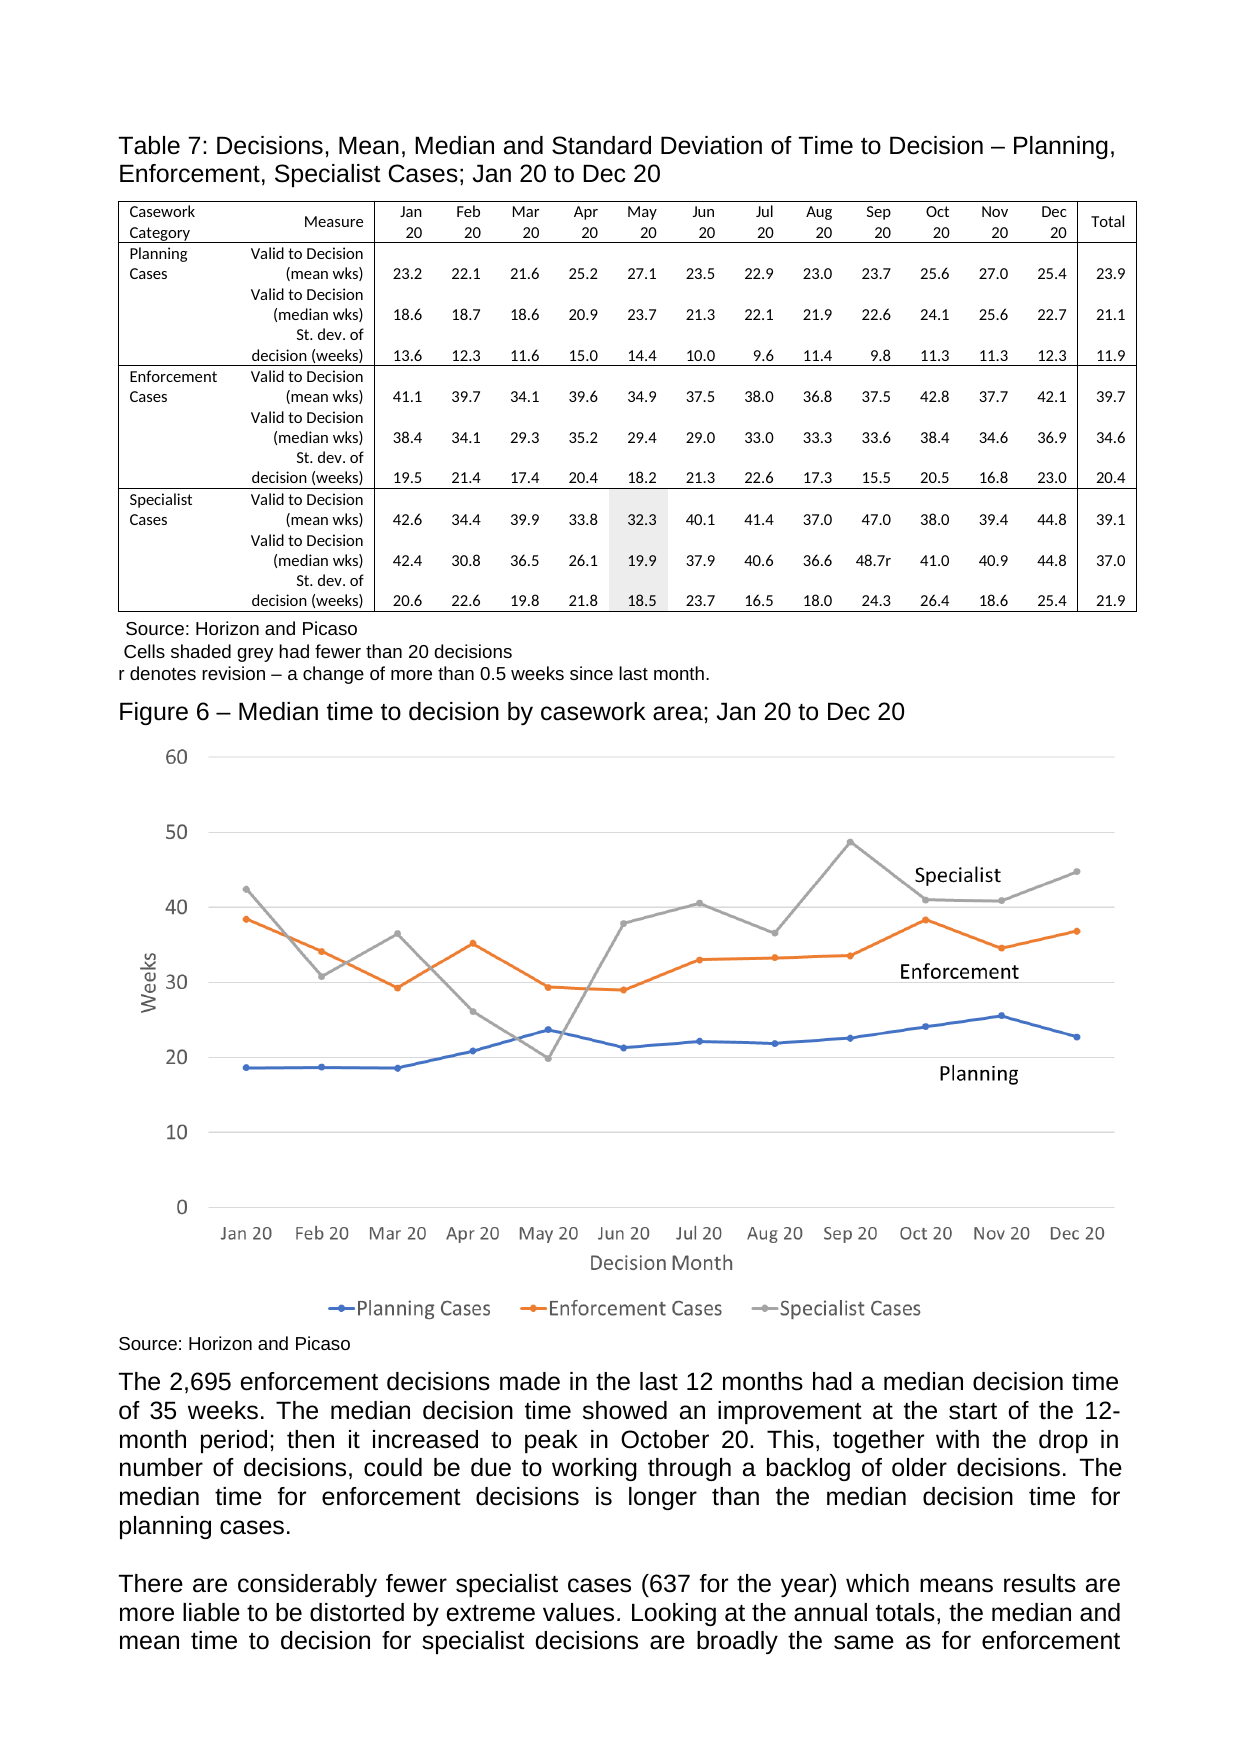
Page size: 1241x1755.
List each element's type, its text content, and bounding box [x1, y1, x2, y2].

table_cell 34.6 [1078, 407, 1136, 447]
table_cell 15.5 [844, 448, 902, 488]
table_cell 18.6 [375, 284, 433, 324]
table_header Jan 20 [375, 202, 433, 242]
table_cell 44.8 [1019, 489, 1077, 530]
table_cell 25.4 [1019, 570, 1077, 611]
table_cell 33.3 [785, 407, 843, 447]
table_cell 21.3 [668, 284, 726, 324]
table_cell Planning Cases [119, 243, 229, 284]
table_cell 27.0 [961, 243, 1019, 284]
table_cell 21.8 [551, 570, 609, 611]
table_cell St. dev. of decision (weeks) [229, 570, 374, 611]
table_cell Valid to Decision (mean wks) [229, 489, 374, 530]
table_cell 34.1 [492, 366, 551, 407]
table_cell [119, 570, 229, 611]
table_cell 39.7 [1078, 366, 1136, 407]
table_cell 17.3 [785, 448, 843, 488]
table_cell 17.4 [492, 448, 551, 488]
table_cell 23.0 [785, 243, 843, 284]
table_cell 33.0 [726, 407, 785, 447]
table_cell 23.9 [1078, 243, 1136, 284]
table_cell 42.1 [1019, 366, 1077, 407]
table_cell 37.0 [1078, 530, 1136, 570]
table_cell 23.7 [844, 243, 902, 284]
table_cell 21.9 [1078, 570, 1136, 611]
table_cell [119, 325, 229, 365]
text Cells shaded grey had fewer than 20 decisions [118, 641, 1122, 662]
table_header Casework Category [119, 202, 229, 242]
table_header Jun 20 [668, 202, 726, 242]
table_cell 33.6 [844, 407, 902, 447]
table_cell 39.1 [1078, 489, 1136, 530]
text The 2,695 enforcement decisions made in the last 12 months had a median decision time of 35 weeks. The median decision time showed an improvement at the start of the 12-month period; then it increased to peak in October 20. This, together with the drop in number of decisions, could be due to working through a backlog of older decisions. The median time for enforcement decisions is longer than the median decision time for planning cases. [118, 1367, 1122, 1539]
table_cell 36.8 [785, 366, 843, 407]
table_cell 36.5 [492, 530, 551, 570]
table_cell 24.3 [844, 570, 902, 611]
table_cell 19.9 [609, 530, 668, 570]
table_cell [119, 284, 229, 324]
table_header Apr 20 [551, 202, 609, 242]
table_cell Enforcement Cases [119, 366, 229, 407]
table_cell 23.2 [375, 243, 433, 284]
table_cell 34.9 [609, 366, 668, 407]
table_cell 18.6 [961, 570, 1019, 611]
table_cell 22.6 [726, 448, 785, 488]
table_cell 20.4 [1078, 448, 1136, 488]
table_cell Valid to Decision (median wks) [229, 284, 374, 324]
table_cell 35.2 [551, 407, 609, 447]
table_cell 37.5 [668, 366, 726, 407]
text Table 7: Decisions, Mean, Median and Standard Deviation of Time to Decision – Planning, Enforcement, Specialist Cases; Jan 20 to Dec 20 [118, 131, 1122, 188]
table_cell 21.4 [433, 448, 492, 488]
table_cell 23.5 [668, 243, 726, 284]
table_cell 11.6 [492, 325, 551, 365]
table_cell 26.4 [902, 570, 961, 611]
table_cell 14.4 [609, 325, 668, 365]
table_cell 11.9 [1078, 325, 1136, 365]
table_cell Valid to Decision (median wks) [229, 407, 374, 447]
text There are considerably fewer specialist cases (637 for the year) which means results are more liable to be distorted by extreme values. Looking at the annual totals, the median and mean time to decision for specialist decisions are broadly the same as for enforcement [118, 1569, 1122, 1655]
table_cell 21.6 [492, 243, 551, 284]
table_header Jul 20 [726, 202, 785, 242]
table_cell 12.3 [1019, 325, 1077, 365]
text r denotes revision – a change of more than 0.5 weeks since last month. [118, 662, 1122, 684]
table_header Measure [229, 202, 374, 242]
table_cell 20.4 [551, 448, 609, 488]
table_cell 22.6 [844, 284, 902, 324]
text Source: Horizon and Picaso [118, 1333, 1122, 1354]
table_cell 20.9 [551, 284, 609, 324]
table_cell 18.6 [492, 284, 551, 324]
table_cell 23.0 [1019, 448, 1077, 488]
table_cell 25.6 [961, 284, 1019, 324]
table_cell 39.7 [433, 366, 492, 407]
table_header May 20 [609, 202, 668, 242]
table_cell 40.9 [961, 530, 1019, 570]
table_cell 16.8 [961, 448, 1019, 488]
table_cell 9.6 [726, 325, 785, 365]
table_cell 29.4 [609, 407, 668, 447]
table_cell Specialist Cases [119, 489, 229, 530]
table_cell 29.0 [668, 407, 726, 447]
table_cell 22.9 [726, 243, 785, 284]
table_cell 21.1 [1078, 284, 1136, 324]
table_cell 21.9 [785, 284, 843, 324]
text Source: Horizon and Picaso [118, 612, 1122, 641]
table_cell 38.0 [902, 489, 961, 530]
table_cell 18.2 [609, 448, 668, 488]
table_cell 47.0 [844, 489, 902, 530]
table_cell [119, 448, 229, 488]
table_cell 37.0 [785, 489, 843, 530]
table_header Sep 20 [844, 202, 902, 242]
table_header Feb 20 [433, 202, 492, 242]
table_cell 36.6 [785, 530, 843, 570]
table_cell 11.3 [961, 325, 1019, 365]
table_cell 42.8 [902, 366, 961, 407]
table_cell 37.7 [961, 366, 1019, 407]
table_cell 34.4 [433, 489, 492, 530]
table_header Aug 20 [785, 202, 843, 242]
table_cell St. dev. of decision (weeks) [229, 325, 374, 365]
table_cell 29.3 [492, 407, 551, 447]
table_header Dec 20 [1019, 202, 1077, 242]
table_cell 40.6 [726, 530, 785, 570]
text Figure 6 – Median time to decision by casework area; Jan 20 to Dec 20 [118, 696, 1122, 725]
table_cell 40.1 [668, 489, 726, 530]
table_cell 27.1 [609, 243, 668, 284]
table_cell [119, 407, 229, 447]
table_cell 18.5 [609, 570, 668, 611]
table_cell 18.7 [433, 284, 492, 324]
table_cell 44.8 [1019, 530, 1077, 570]
table_header Nov 20 [961, 202, 1019, 242]
table_cell 25.4 [1019, 243, 1077, 284]
table_cell 39.9 [492, 489, 551, 530]
table_cell 23.7 [668, 570, 726, 611]
table_cell 24.1 [902, 284, 961, 324]
table_cell 42.6 [375, 489, 433, 530]
table_cell 37.9 [668, 530, 726, 570]
table_cell 38.4 [902, 407, 961, 447]
table_header Mar 20 [492, 202, 551, 242]
table_header Oct 20 [902, 202, 961, 242]
table_cell 11.3 [902, 325, 961, 365]
table_cell 38.4 [375, 407, 433, 447]
table_cell 19.5 [375, 448, 433, 488]
table_cell 22.6 [433, 570, 492, 611]
table_cell 25.6 [902, 243, 961, 284]
table_cell 34.6 [961, 407, 1019, 447]
table_cell 30.8 [433, 530, 492, 570]
table_cell Valid to Decision (mean wks) [229, 243, 374, 284]
table_cell 41.4 [726, 489, 785, 530]
table_cell 19.8 [492, 570, 551, 611]
table_cell 20.6 [375, 570, 433, 611]
table_cell 12.3 [433, 325, 492, 365]
table_cell 39.4 [961, 489, 1019, 530]
table_cell 13.6 [375, 325, 433, 365]
table_cell Valid to Decision (median wks) [229, 530, 374, 570]
table_cell 32.3 [609, 489, 668, 530]
table_cell 16.5 [726, 570, 785, 611]
table_cell 42.4 [375, 530, 433, 570]
table_header Total [1078, 202, 1136, 242]
table_cell 34.1 [433, 407, 492, 447]
table_cell [119, 530, 229, 570]
table_cell St. dev. of decision (weeks) [229, 448, 374, 488]
table_cell 39.6 [551, 366, 609, 407]
table_cell 9.8 [844, 325, 902, 365]
table_cell 41.0 [902, 530, 961, 570]
table_cell 41.1 [375, 366, 433, 407]
table_cell 48.7r [844, 530, 902, 570]
table_cell 26.1 [551, 530, 609, 570]
table_cell 36.9 [1019, 407, 1077, 447]
table_cell 22.1 [433, 243, 492, 284]
table_cell 23.7 [609, 284, 668, 324]
table_cell 11.4 [785, 325, 843, 365]
table_cell Valid to Decision (mean wks) [229, 366, 374, 407]
table_cell 25.2 [551, 243, 609, 284]
table_cell 10.0 [668, 325, 726, 365]
table_cell 21.3 [668, 448, 726, 488]
table_cell 20.5 [902, 448, 961, 488]
table_cell 15.0 [551, 325, 609, 365]
table_cell 22.1 [726, 284, 785, 324]
table_cell 22.7 [1019, 284, 1077, 324]
table_cell 33.8 [551, 489, 609, 530]
table_cell 38.0 [726, 366, 785, 407]
table_cell 37.5 [844, 366, 902, 407]
table_cell 18.0 [785, 570, 843, 611]
